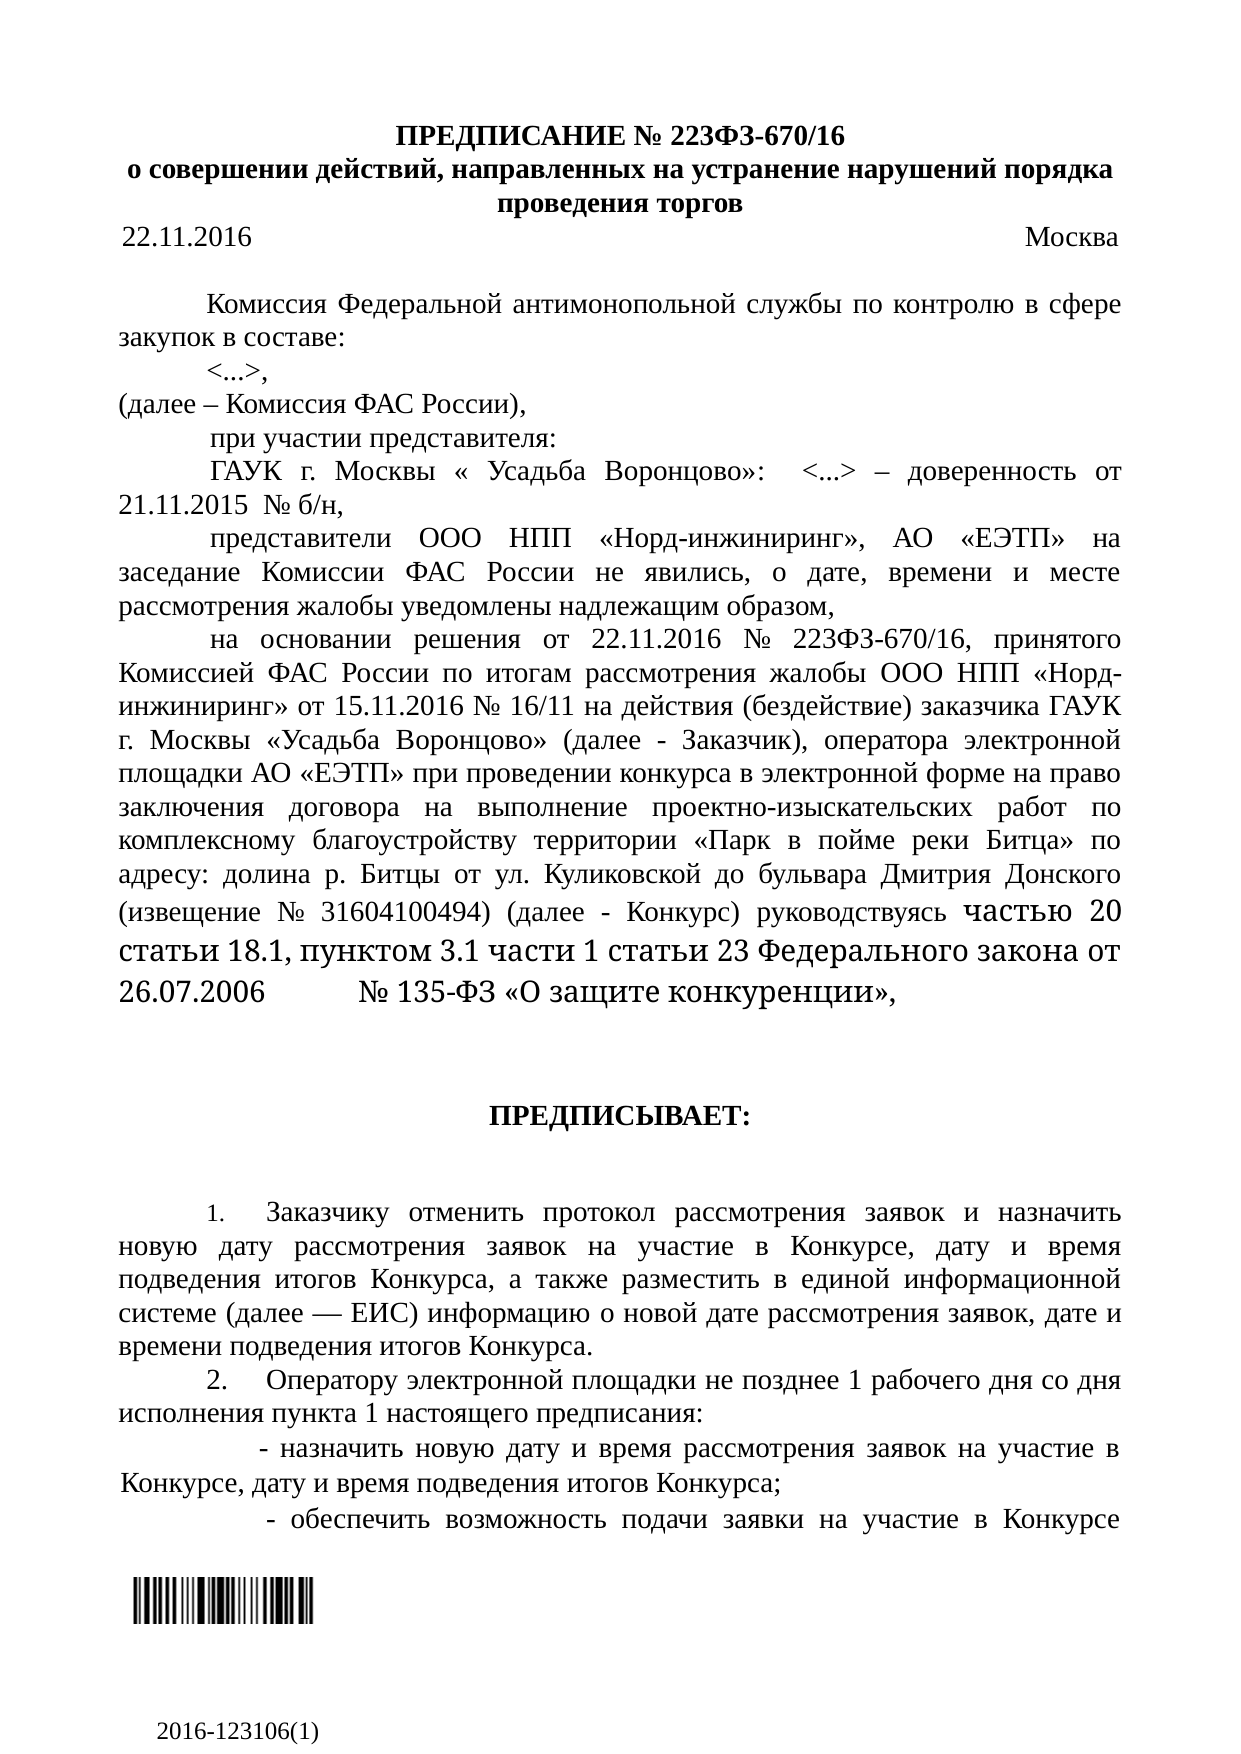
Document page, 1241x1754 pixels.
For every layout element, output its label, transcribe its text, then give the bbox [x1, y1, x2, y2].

picture [118, 1577, 331, 1624]
text 22.11.2016 Москва [118, 219, 1122, 252]
text Комиссия Федеральной антимонопольной службы по контролю в сфере закупок в составе: [118, 286, 1122, 353]
text о совершении действий, направленных на устранение нарушений порядка проведения торгов [118, 152, 1122, 219]
list Оператору электронной площадки не позднее 1 рабочего дня со дня исполнения пункта 1 настоящего предписания: [118, 1362, 1122, 1429]
text ГАУК г. Москвы « Усадьба Воронцово»: <...> – доверенность от 21.11.2015 № б/н, [118, 453, 1122, 521]
text ПРЕДПИСАНИЕ № 223ФЗ-670/16 [118, 118, 1122, 152]
list - обеспечить возможность подачи заявки на участие в Конкурсе [116, 1500, 1122, 1535]
list Заказчику отменить протокол рассмотрения заявок и назначить новую дату рассмотрения заявок на участие в Конкурсе, дату и время подведения итогов Конкурса, а также разместить в единой информационной системе (далее — ЕИС) информацию о новой дате рассмотрения заявок, дате и времени подведения итогов Конкурса. [118, 1194, 1122, 1362]
list - назначить новую дату и время рассмотрения заявок на участие в Конкурсе, дату и время подведения итогов Конкурса; [120, 1429, 1122, 1500]
text при участии представителя: [118, 420, 1122, 453]
text представители ООО НПП «Норд-инжиниринг», АО «ЕЭТП» на заседание Комиссии ФАС России не явились, о дате, времени и месте рассмотрения жалобы уведомлены надлежащим образом, [118, 521, 1122, 621]
text на основании решения от 22.11.2016 № 223ФЗ-670/16, принятого Комиссией ФАС России по итогам рассмотрения жалобы ООО НПП «Норд-инжиниринг» от 15.11.2016 № 16/11 на действия (бездействие) заказчика ГАУК г. Москвы «Усадьба Воронцово» (далее - Заказчик), оператора электронной площадки АО «ЕЭТП» при проведении конкурса в электронной форме на право заключения договора на выполнение проектно-изыскательских работ по комплексному благоустройству территории «Парк в пойме реки Битца» по адресу: долина р. Битцы от ул. Куликовской до бульвара Дмитрия Донского (извещение № 31604100494) (далее - Конкурс) руководствуясь частью 20 статьи 18.1, пунктом 3.1 части 1 статьи 23 Федерального закона от 26.07.2006 № 135-ФЗ «О защите конкуренции», [118, 621, 1122, 1011]
text <...>, (далее – Комиссия ФАС России), [118, 353, 1122, 420]
list ПРЕДПИСЫВАЕТ: [81, 1098, 1122, 1131]
